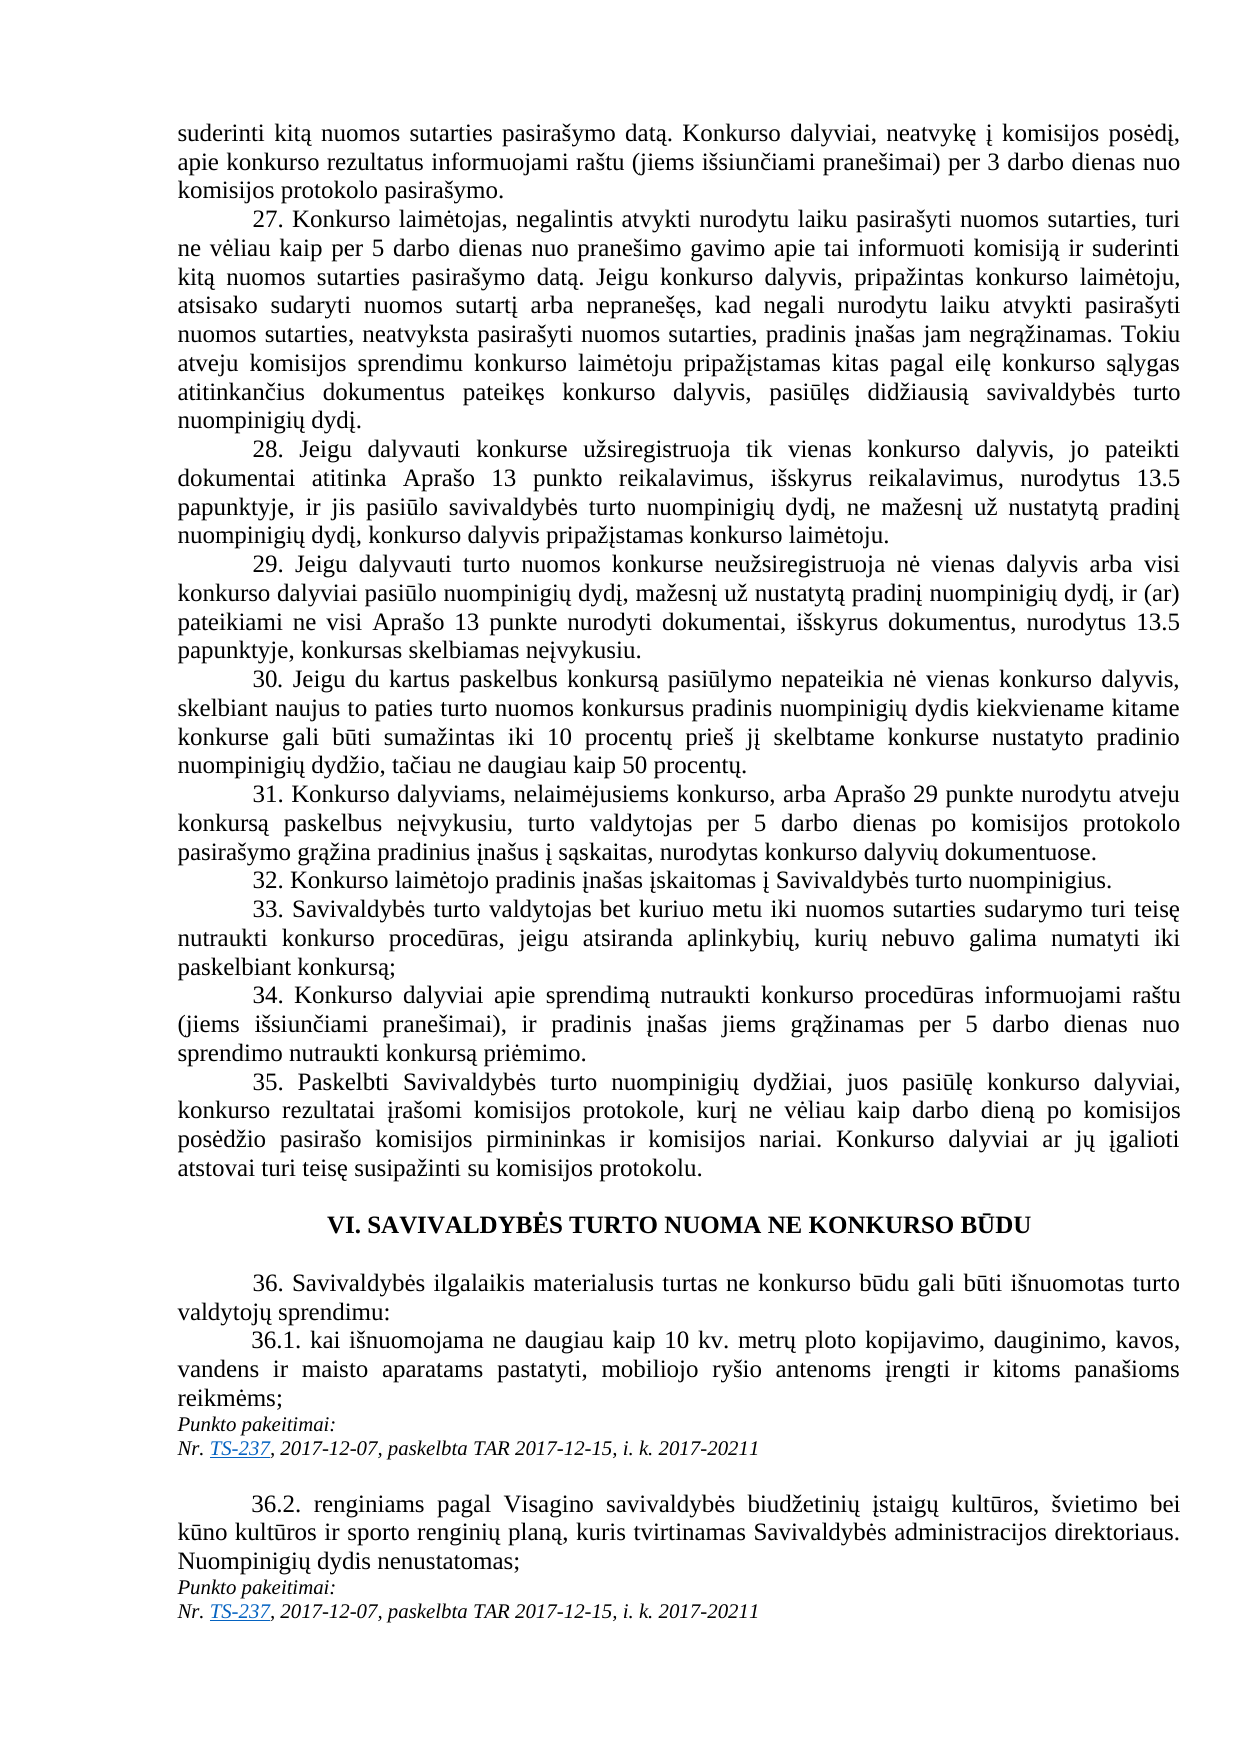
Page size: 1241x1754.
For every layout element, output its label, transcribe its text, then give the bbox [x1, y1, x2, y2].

text 28. Jeigu dalyvauti konkurse užsiregistruoja tik vienas konkurso dalyvis, jo pateikti dokumentai atitinka Aprašo 13 punkto reikalavimus, išskyrus reikalavimus, nurodytus 13.5 papunktyje, ir jis pasiūlo savivaldybės turto nuompinigių dydį, ne mažesnį už nustatytą pradinį nuompinigių dydį, konkurso dalyvis pripažįstamas konkurso laimėtoju. [177, 434, 1181, 549]
text suderinti kitą nuomos sutarties pasirašymo datą. Konkurso dalyviai, neatvykę į komisijos posėdį, apie konkurso rezultatus informuojami raštu (jiems išsiunčiami pranešimai) per 3 darbo dienas nuo komisijos protokolo pasirašymo. [177, 118, 1181, 204]
text 34. Konkurso dalyviai apie sprendimą nutraukti konkurso procedūras informuojami raštu (jiems išsiunčiami pranešimai), ir pradinis įnašas jiems grąžinamas per 5 darbo dienas nuo sprendimo nutraukti konkursą priėmimo. [177, 981, 1181, 1067]
text 33. Savivaldybės turto valdytojas bet kuriuo metu iki nuomos sutarties sudarymo turi teisę nutraukti konkurso procedūras, jeigu atsiranda aplinkybių, kurių nebuvo galima numatyti iki paskelbiant konkursą; [177, 894, 1181, 981]
text 30. Jeigu du kartus paskelbus konkursą pasiūlymo nepateikia nė vienas konkurso dalyvis, skelbiant naujus to paties turto nuomos konkursus pradinis nuompinigių dydis kiekviename kitame konkurse gali būti sumažintas iki 10 procentų prieš jį skelbtame konkurse nustatyto pradinio nuompinigių dydžio, tačiau ne daugiau kaip 50 procentų. [177, 664, 1181, 779]
text VI. SAVIVALDYBĖS TURTO NUOMA NE KONKURSO BŪDU [177, 1211, 1181, 1239]
text 29. Jeigu dalyvauti turto nuomos konkurse neužsiregistruoja nė vienas dalyvis arba visi konkurso dalyviai pasiūlo nuompinigių dydį, mažesnį už nustatytą pradinį nuompinigių dydį, ir (ar) pateikiami ne visi Aprašo 13 punkte nurodyti dokumentai, išskyrus dokumentus, nurodytus 13.5 papunktyje, konkursas skelbiamas neįvykusiu. [177, 549, 1181, 664]
text 36.2. renginiams pagal Visagino savivaldybės biudžetinių įstaigų kultūros, švietimo bei kūno kultūros ir sporto renginių planą, kuris tvirtinamas Savivaldybės administracijos direktoriaus. Nuompinigių dydis nenustatomas; [177, 1489, 1181, 1575]
text 27. Konkurso laimėtojas, negalintis atvykti nurodytu laiku pasirašyti nuomos sutarties, turi ne vėliau kaip per 5 darbo dienas nuo pranešimo gavimo apie tai informuoti komisiją ir suderinti kitą nuomos sutarties pasirašymo datą. Jeigu konkurso dalyvis, pripažintas konkurso laimėtoju, atsisako sudaryti nuomos sutartį arba nepranešęs, kad negali nurodytu laiku atvykti pasirašyti nuomos sutarties, neatvyksta pasirašyti nuomos sutarties, pradinis įnašas jam negrąžinamas. Tokiu atveju komisijos sprendimu konkurso laimėtoju pripažįstamas kitas pagal eilę konkurso sąlygas atitinkančius dokumentus pateikęs konkurso dalyvis, pasiūlęs didžiausią savivaldybės turto nuompinigių dydį. [177, 204, 1181, 434]
text Punkto pakeitimai: [177, 1575, 1181, 1599]
text 36.1. kai išnuomojama ne daugiau kaip 10 kv. metrų ploto kopijavimo, dauginimo, kavos, vandens ir maisto aparatams pastatyti, mobiliojo ryšio antenoms įrengti ir kitoms panašioms reikmėms; [177, 1326, 1181, 1412]
text Nr. TS-237, 2017-12-07, paskelbta TAR 2017-12-15, i. k. 2017-20211 [177, 1436, 1181, 1460]
text 32. Konkurso laimėtojo pradinis įnašas įskaitomas į Savivaldybės turto nuompinigius. [177, 866, 1181, 894]
text Nr. TS-237, 2017-12-07, paskelbta TAR 2017-12-15, i. k. 2017-20211 [177, 1599, 1181, 1623]
text 31. Konkurso dalyviams, nelaimėjusiems konkurso, arba Aprašo 29 punkte nurodytu atveju konkursą paskelbus neįvykusiu, turto valdytojas per 5 darbo dienas po komisijos protokolo pasirašymo grąžina pradinius įnašus į sąskaitas, nurodytas konkurso dalyvių dokumentuose. [177, 779, 1181, 866]
text 35. Paskelbti Savivaldybės turto nuompinigių dydžiai, juos pasiūlę konkurso dalyviai, konkurso rezultatai įrašomi komisijos protokole, kurį ne vėliau kaip darbo dieną po komisijos posėdžio pasirašo komisijos pirmininkas ir komisijos nariai. Konkurso dalyviai ar jų įgalioti atstovai turi teisę susipažinti su komisijos protokolu. [177, 1067, 1181, 1182]
text 36. Savivaldybės ilgalaikis materialusis turtas ne konkurso būdu gali būti išnuomotas turto valdytojų sprendimu: [177, 1268, 1181, 1326]
text Punkto pakeitimai: [177, 1412, 1181, 1436]
